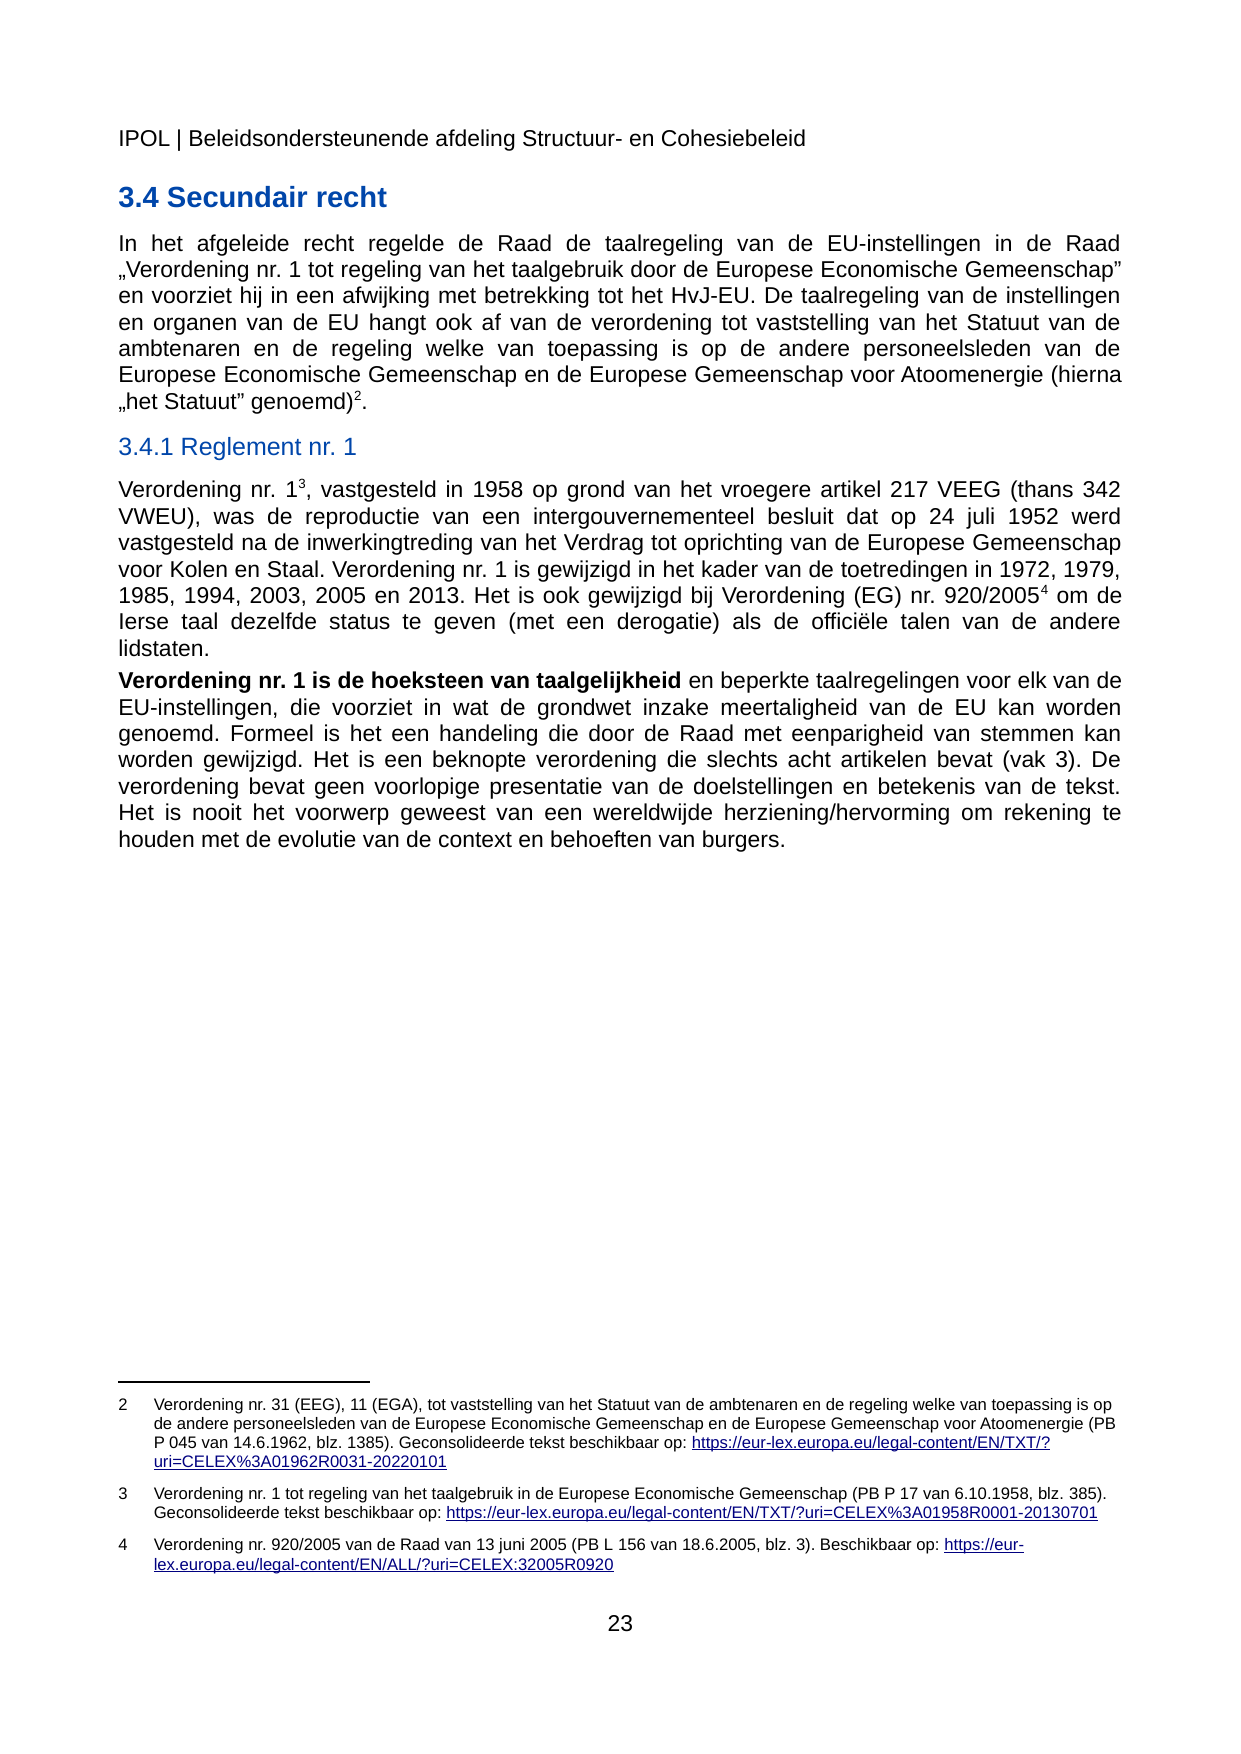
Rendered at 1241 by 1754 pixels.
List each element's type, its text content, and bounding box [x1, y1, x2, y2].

subtitle 3.4 Secundair recht [118, 180, 1122, 214]
text Verordening nr. 31 (EEG), 11 (EGA), tot vaststelling van het Statuut van de ambtenaren en de regeling welke van toepassing is op de andere personeelsleden van de Europese Economische Gemeenschap en de Europese Gemeenschap voor Atoomenergie (PB P 045 van 14.6.1962, blz. 1385). Geconsolideerde tekst beschikbaar op: https://eur-lex.europa.eu/legal-content/EN/TXT/?uri=CELEX%3A01962R0031-20220101 [118, 1394, 1122, 1471]
text Verordening nr. 1, vastgesteld in 1958 op grond van het vroegere artikel 217 VEEG (thans 342 VWEU), was de reproductie van een intergouvernementeel besluit dat op 24 juli 1952 werd vastgesteld na de inwerkingtreding van het Verdrag tot oprichting van de Europese Gemeenschap voor Kolen en Staal. Verordening nr. 1 is gewijzigd in het kader van de toetredingen in 1972, 1979, 1985, 1994, 2003, 2005 en 2013. Het is ook gewijzigd bij Verordening (EG) nr. 920/2005 om de Ierse taal dezelfde status te geven (met een derogatie) als de officiële talen van de andere lidstaten. [118, 476, 1122, 661]
text In het afgeleide recht regelde de Raad de taalregeling van de EU-instellingen in de Raad „Verordening nr. 1 tot regeling van het taalgebruik door de Europese Economische Gemeenschap” en voorziet hij in een afwijking met betrekking tot het HvJ-EU. De taalregeling van de instellingen en organen van de EU hangt ook af van de verordening tot vaststelling van het Statuut van de ambtenaren en de regeling welke van toepassing is op de andere personeelsleden van de Europese Economische Gemeenschap en de Europese Gemeenschap voor Atoomenergie (hierna „het Statuut” genoemd). [118, 230, 1122, 414]
text Verordening nr. 1 is de hoeksteen van taalgelijkheid en beperkte taalregelingen voor elk van de EU-instellingen, die voorziet in wat de grondwet inzake meertaligheid van de EU kan worden genoemd. Formeel is het een handeling die door de Raad met eenparigheid van stemmen kan worden gewijzigd. Het is een beknopte verordening die slechts acht artikelen bevat (vak 3). De verordening bevat geen voorlopige presentatie van de doelstellingen en betekenis van de tekst. Het is nooit het voorwerp geweest van een wereldwijde herziening/hervorming om rekening te houden met de evolutie van de context en behoeften van burgers. [118, 667, 1122, 852]
text Verordening nr. 1 tot regeling van het taalgebruik in de Europese Economische Gemeenschap (PB P 17 van 6.10.1958, blz. 385). Geconsolideerde tekst beschikbaar op: https://eur-lex.europa.eu/legal-content/EN/TXT/?uri=CELEX%3A01958R0001-20130701 [118, 1484, 1122, 1522]
text Verordening nr. 920/2005 van de Raad van 13 juni 2005 (PB L 156 van 18.6.2005, blz. 3). Beschikbaar op: https://eur-lex.europa.eu/legal-content/EN/ALL/?uri=CELEX:32005R0920 [118, 1535, 1122, 1573]
subtitle 3.4.1 Reglement nr. 1 [118, 432, 1122, 461]
